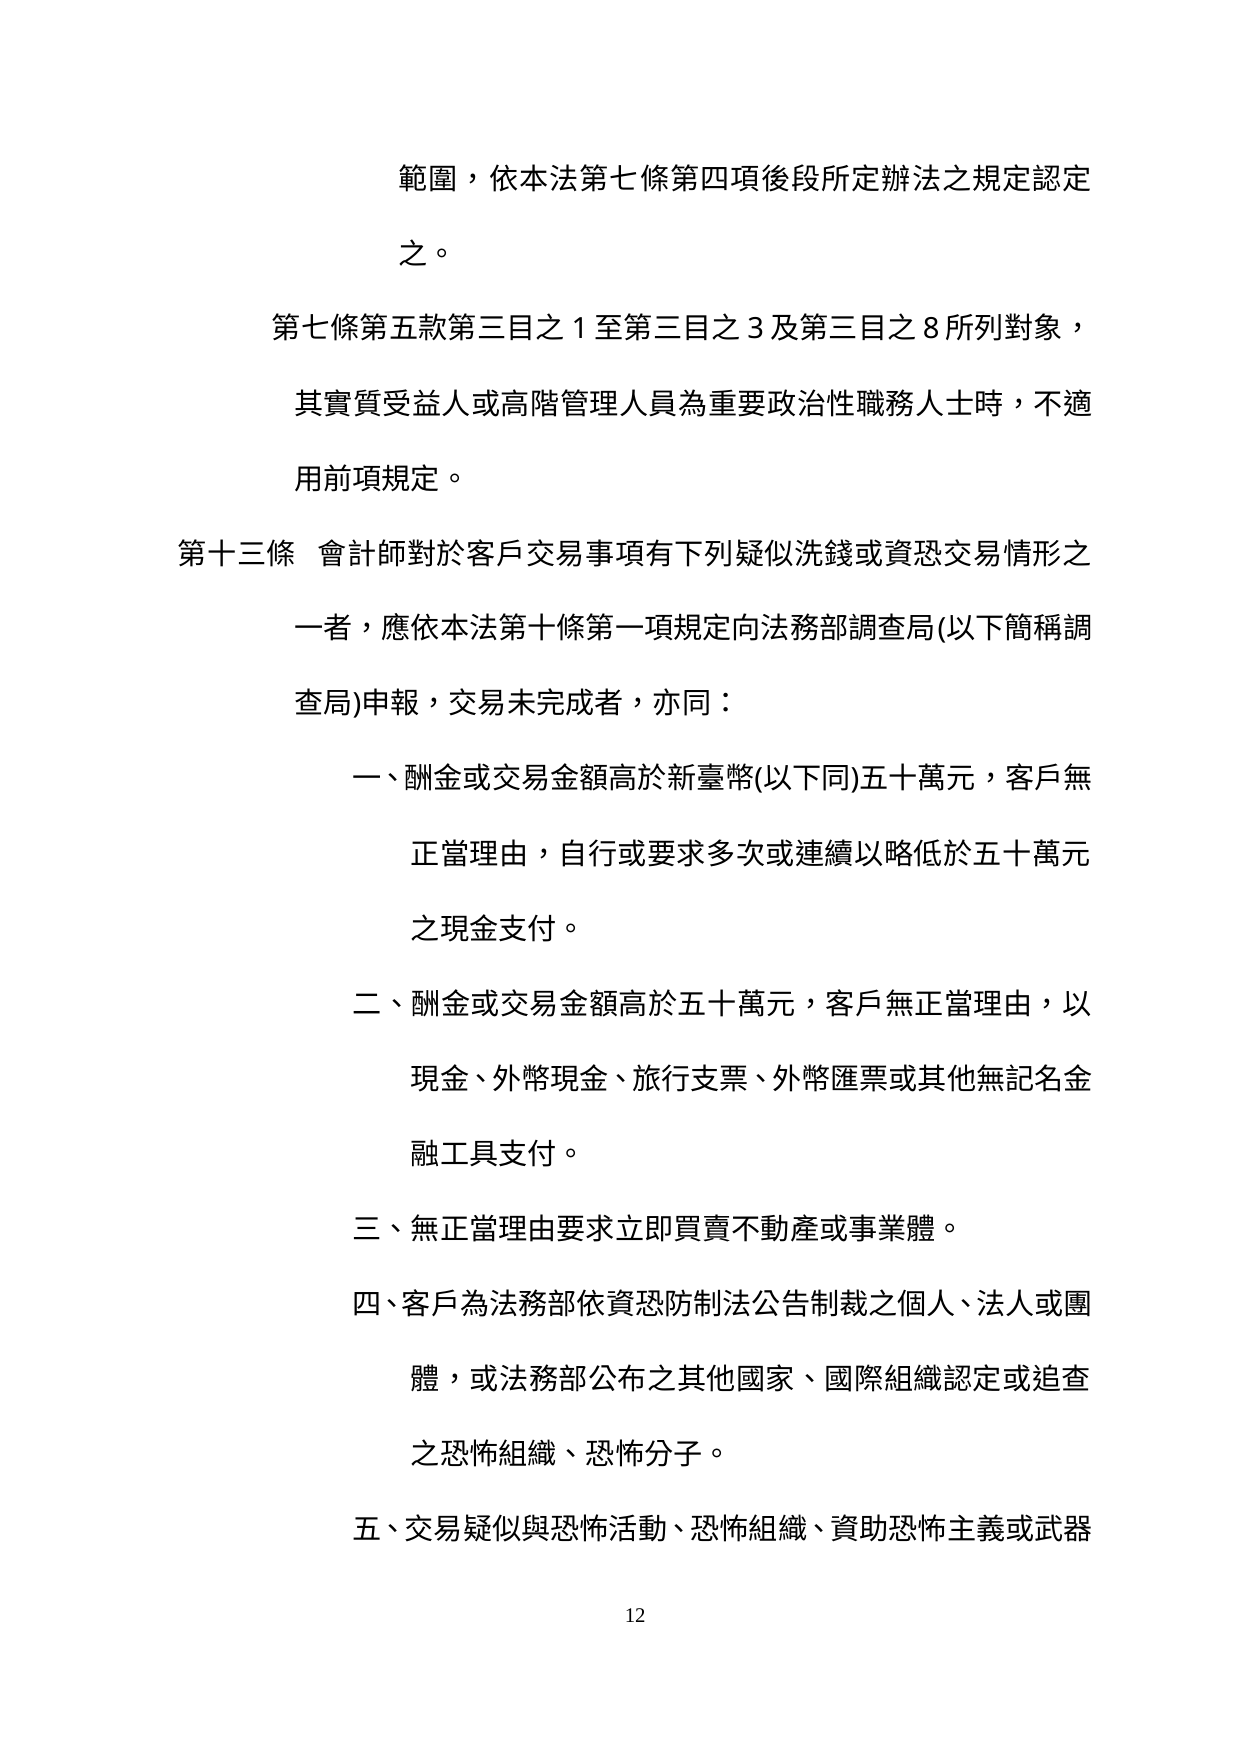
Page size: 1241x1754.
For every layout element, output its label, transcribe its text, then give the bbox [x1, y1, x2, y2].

text 二、酬金或交易金額高於五十萬元，客戶無正當理由，以現金、外幣現金、旅行支票、外幣匯票或其他無記名金融工具支付。 [352, 964, 1092, 1189]
text 第七條第五款第三目之1至第三目之3及第三目之8所列對象，其實質受益人或高階管理人員為重要政治性職務人士時，不適用前項規定。 [177, 289, 1092, 514]
text 第十三條 會計師對於客戶交易事項有下列疑似洗錢或資恐交易情形之一者，應依本法第十條第一項規定向法務部調查局(以下簡稱調查局)申報，交易未完成者，亦同： [177, 514, 1092, 739]
text 範圍，依本法第七條第四項後段所定辦法之規定認定之。 [343, 139, 1092, 289]
text 五、交易疑似與恐怖活動、恐怖組織、資助恐怖主義或武器 [352, 1489, 1092, 1564]
text 一、酬金或交易金額高於新臺幣(以下同)五十萬元，客戶無正當理由，自行或要求多次或連續以略低於五十萬元之現金支付。 [352, 739, 1092, 964]
text 四、客戶為法務部依資恐防制法公告制裁之個人、法人或團體，或法務部公布之其他國家、國際組織認定或追查之恐怖組織、恐怖分子。 [352, 1264, 1092, 1489]
text 三、無正當理由要求立即買賣不動產或事業體。 [352, 1189, 1092, 1264]
